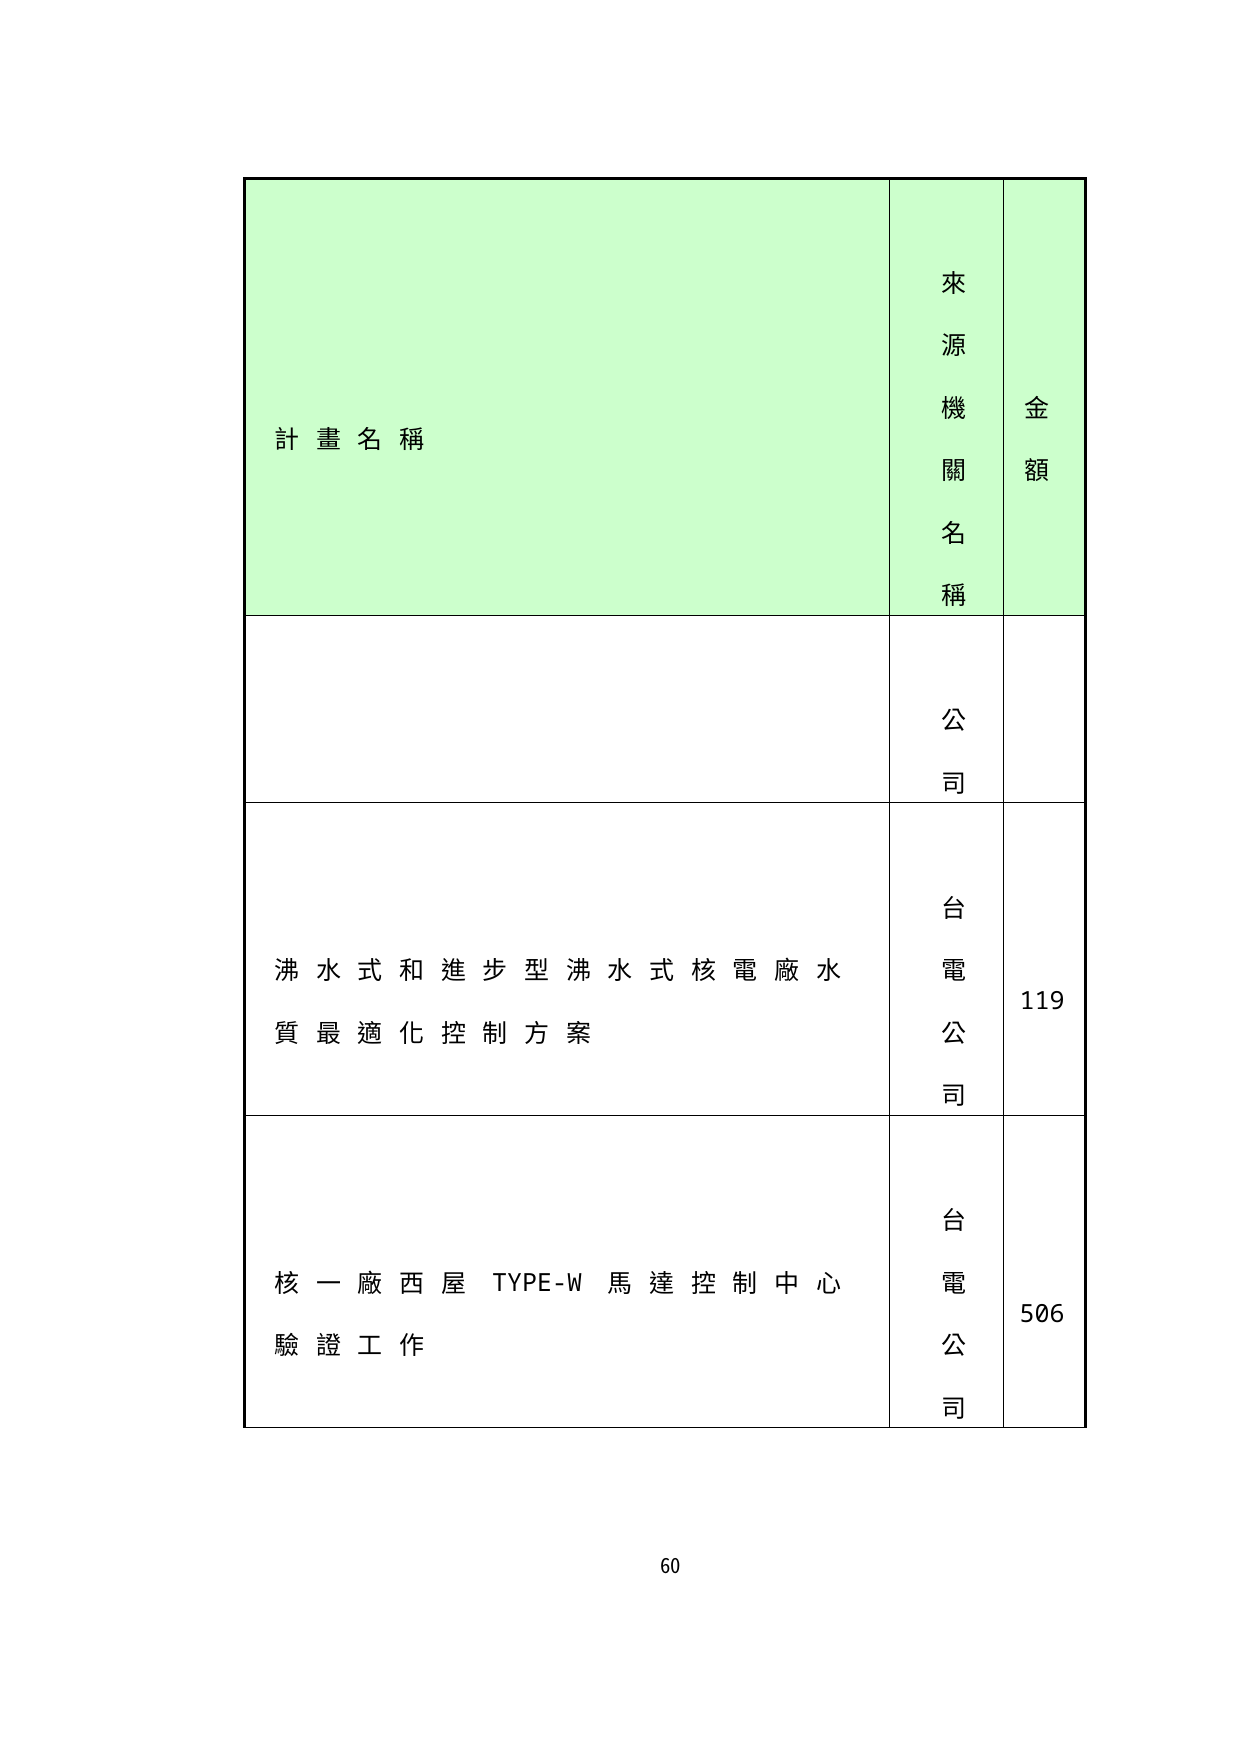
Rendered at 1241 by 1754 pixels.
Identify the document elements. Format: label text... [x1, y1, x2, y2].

table_header 金額 [1004, 180, 1084, 615]
table_header 計畫名稱 [246, 180, 889, 615]
table_cell [246, 616, 889, 802]
table_cell 核一廠西屋TYPE-W馬達控制中心驗證工作 [246, 1116, 889, 1427]
table_cell 119 [1004, 803, 1084, 1115]
table_cell 台電公司 [890, 803, 1003, 1115]
table_cell 506 [1004, 1116, 1084, 1427]
table_cell 台電公司 [890, 1116, 1003, 1427]
table_cell 公司 [890, 616, 1003, 802]
table_header 來源機關名稱 [890, 180, 1003, 615]
table_cell 沸水式和進步型沸水式核電廠水質最適化控制方案 [246, 803, 889, 1115]
table_cell [1004, 616, 1084, 802]
